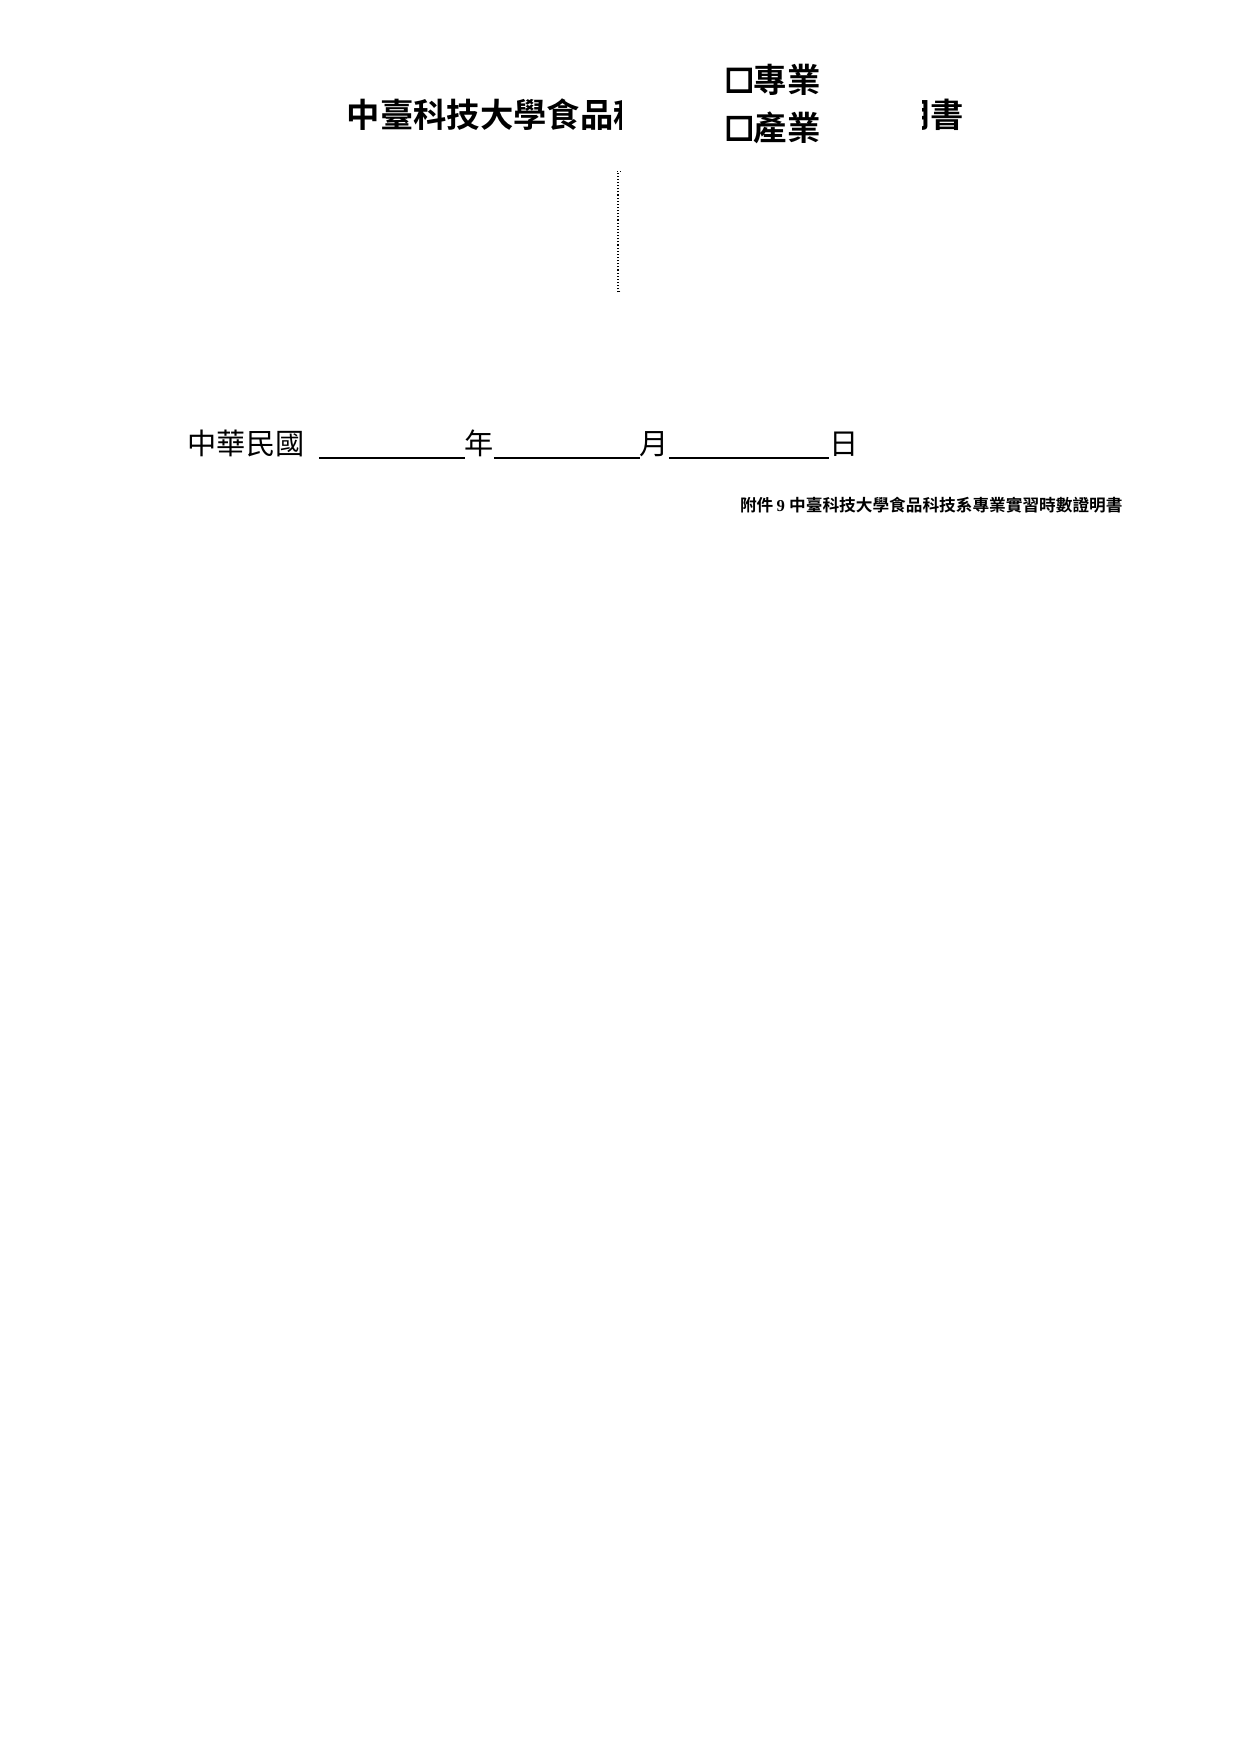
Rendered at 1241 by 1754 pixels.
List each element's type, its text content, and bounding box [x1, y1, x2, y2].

text 中華民國 年 月 日 [187, 400, 1122, 463]
text 附件9 中臺科技大學食品科技系專業實習時數證明書 [187, 463, 1122, 525]
